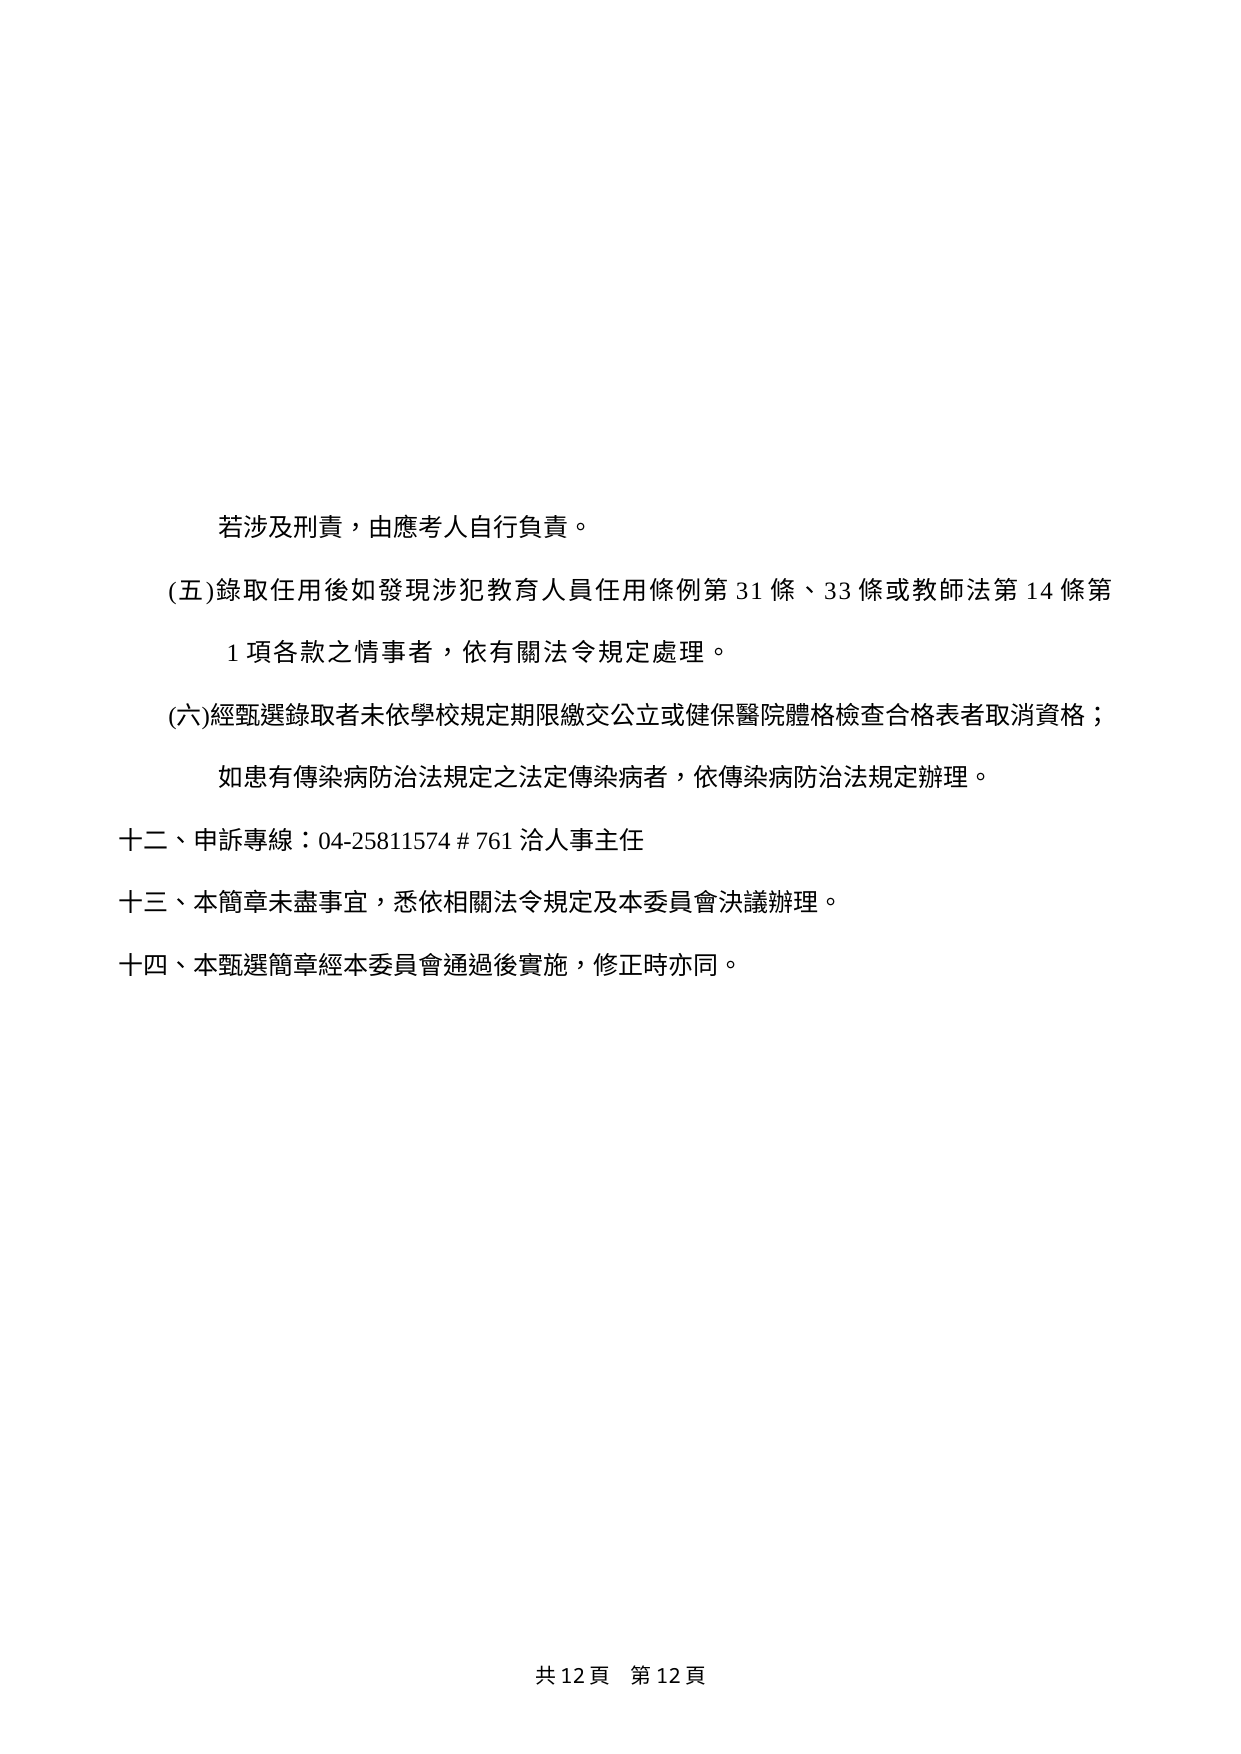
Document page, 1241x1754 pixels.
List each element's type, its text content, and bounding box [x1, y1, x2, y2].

text (六)經甄選錄取者未依學校規定期限繳交公立或健保醫院體格檢查合格表者取消資格；如患有傳染病防治法規定之法定傳染病者，依傳染病防治法規定辦理。 [168, 672, 1122, 797]
text 十二、申訴專線：04-25811574 # 761 洽人事主任 [118, 797, 1122, 859]
text (四)經甄試錄取之代理教師，若發現資格不符，或證件有偽造、變造情事，或到職後無法辦理核薪者，均應無條件自到職日起自動解職，應考人不得要求任何補償及異議，若涉及刑責，由應考人自行負責。 [168, 484, 1122, 547]
text 十四、本甄選簡章經本委員會通過後實施，修正時亦同。 [118, 922, 1122, 984]
text 十三、本簡章未盡事宜，悉依相關法令規定及本委員會決議辦理。 [118, 859, 1122, 922]
text (五)錄取任用後如發現涉犯教育人員任用條例第31條、33條或教師法第14條第1項各款之情事者，依有關法令規定處理。 [168, 547, 1122, 672]
